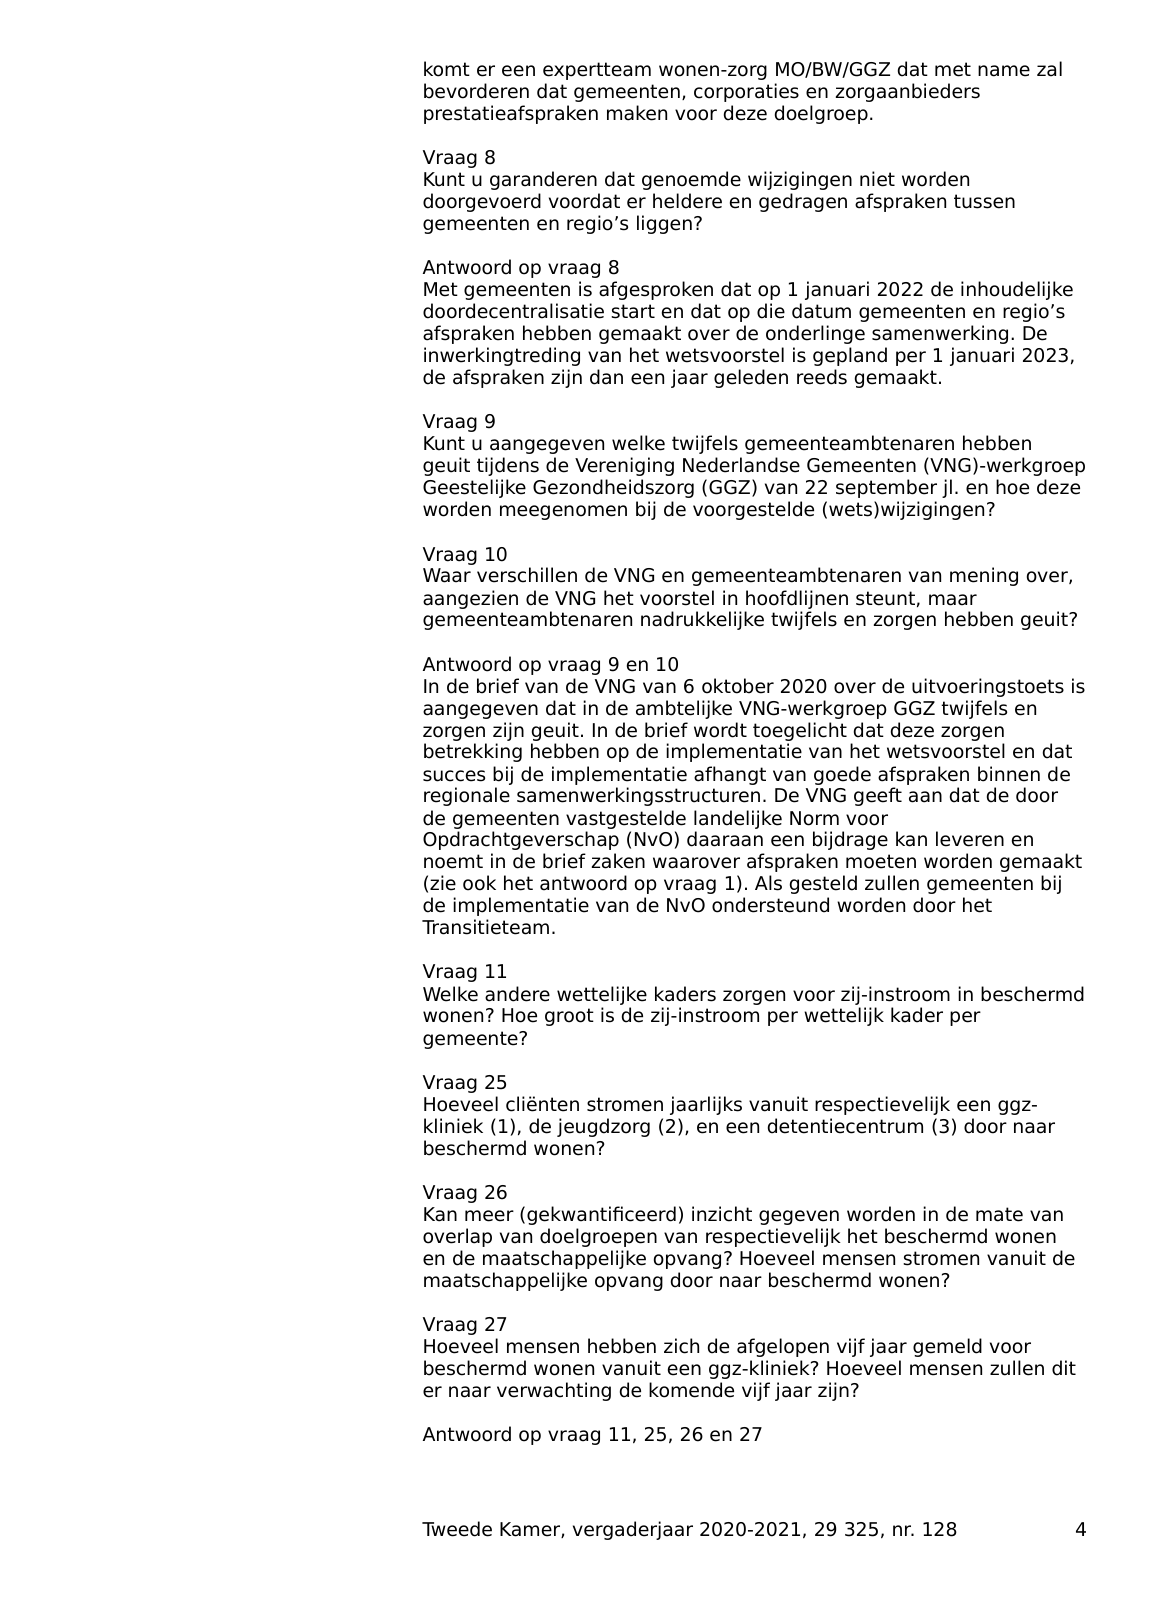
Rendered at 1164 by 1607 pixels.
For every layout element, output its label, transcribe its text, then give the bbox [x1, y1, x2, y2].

text Kunt u aangegeven welke twijfels gemeenteambtenaren hebben geuit tijdens de Vereniging Nederlandse Gemeenten (VNG)-werkgroep Geestelijke Gezondheidszorg (GGZ) van 22 september jl. en hoe deze worden meegenomen bij de voorgestelde (wets)wijzigingen? [422, 433, 1087, 521]
text Kan meer (gekwantificeerd) inzicht gegeven worden in de mate van overlap van doelgroepen van respectievelijk het beschermd wonen en de maatschappelijke opvang? Hoeveel mensen stromen vanuit de maatschappelijke opvang door naar beschermd wonen? [422, 1204, 1087, 1292]
text Hoeveel cliënten stromen jaarlijks vanuit respectievelijk een ggz-kliniek (1), de jeugdzorg (2), en een detentiecentrum (3) door naar beschermd wonen? [422, 1093, 1087, 1159]
text Met gemeenten is afgesproken dat op 1 januari 2022 de inhoudelijke doordecentralisatie start en dat op die datum gemeenten en regio’s afspraken hebben gemaakt over de onderlinge samenwerking. De inwerkingtreding van het wetsvoorstel is gepland per 1 januari 2023, de afspraken zijn dan een jaar geleden reeds gemaakt. [422, 279, 1087, 389]
text Welke andere wettelijke kaders zorgen voor zij-instroom in beschermd wonen? Hoe groot is de zij-instroom per wettelijk kader per gemeente? [422, 983, 1087, 1049]
text Antwoord op vraag 11, 25, 26 en 27 [422, 1424, 1087, 1446]
text Vraag 10 [422, 543, 1087, 565]
text Antwoord op vraag 9 en 10 [422, 653, 1087, 676]
text Vraag 25 [422, 1072, 1087, 1093]
text komt er een expertteam wonen-zorg MO/BW/GGZ dat met name zal bevorderen dat gemeenten, corporaties en zorgaanbieders prestatieafspraken maken voor deze doelgroep. [422, 59, 1087, 125]
text Hoeveel mensen hebben zich de afgelopen vijf jaar gemeld voor beschermd wonen vanuit een ggz-kliniek? Hoeveel mensen zullen dit er naar verwachting de komende vijf jaar zijn? [422, 1336, 1087, 1402]
text Waar verschillen de VNG en gemeenteambtenaren van mening over, aangezien de VNG het voorstel in hoofdlijnen steunt, maar gemeenteambtenaren nadrukkelijke twijfels en zorgen hebben geuit? [422, 565, 1087, 631]
text Vraag 11 [422, 961, 1087, 983]
text In de brief van de VNG van 6 oktober 2020 over de uitvoeringstoets is aangegeven dat in de ambtelijke VNG-werkgroep GGZ twijfels en zorgen zijn geuit. In de brief wordt toegelicht dat deze zorgen betrekking hebben op de implementatie van het wetsvoorstel en dat succes bij de implementatie afhangt van goede afspraken binnen de regionale samenwerkingsstructuren. De VNG geeft aan dat de door de gemeenten vastgestelde landelijke Norm voor Opdrachtgeverschap (NvO) daaraan een bijdrage kan leveren en noemt in de brief zaken waarover afspraken moeten worden gemaakt (zie ook het antwoord op vraag 1). Als gesteld zullen gemeenten bij de implementatie van de NvO ondersteund worden door het Transitieteam. [422, 676, 1087, 939]
text Kunt u garanderen dat genoemde wijzigingen niet worden doorgevoerd voordat er heldere en gedragen afspraken tussen gemeenten en regio’s liggen? [422, 169, 1087, 235]
text Antwoord op vraag 8 [422, 257, 1087, 279]
text Vraag 27 [422, 1314, 1087, 1336]
text Vraag 9 [422, 411, 1087, 433]
text Vraag 8 [422, 147, 1087, 169]
text Vraag 26 [422, 1182, 1087, 1204]
